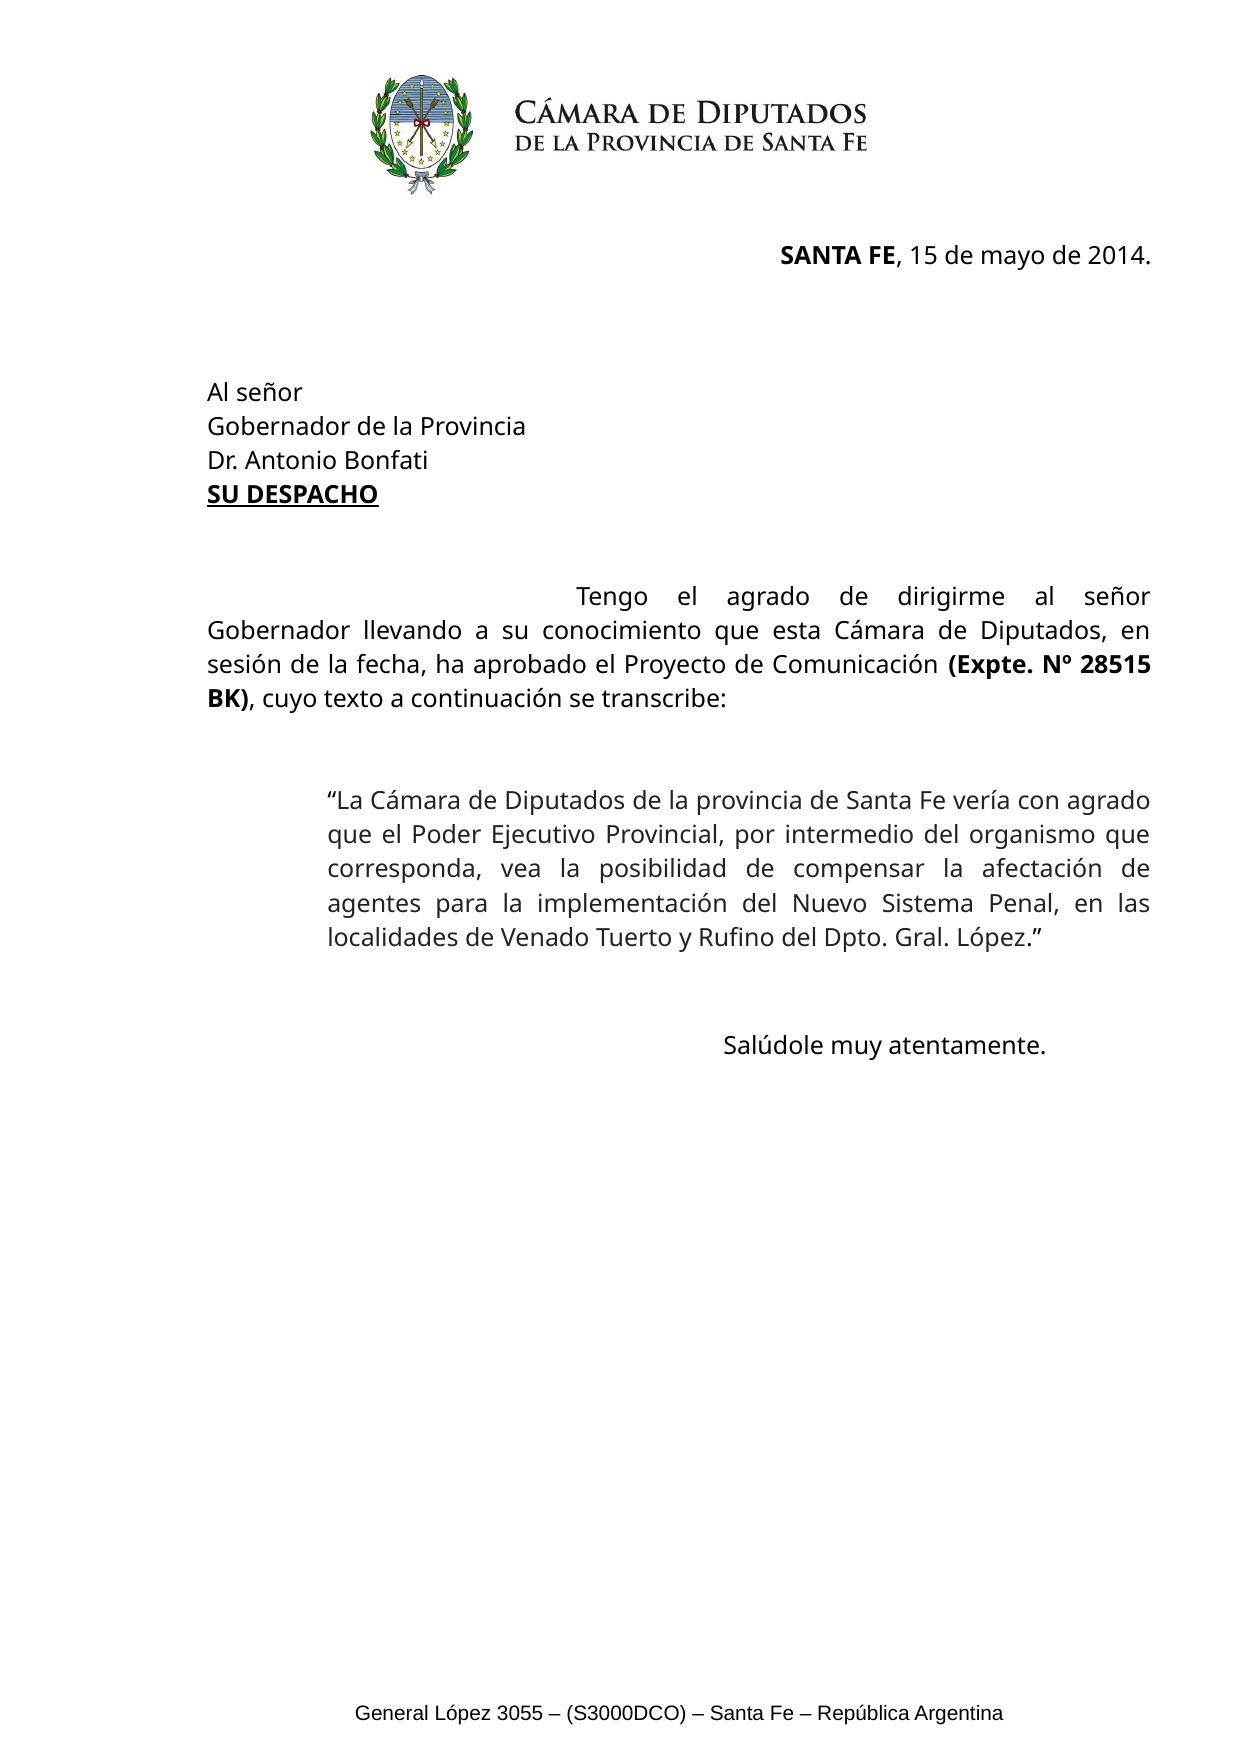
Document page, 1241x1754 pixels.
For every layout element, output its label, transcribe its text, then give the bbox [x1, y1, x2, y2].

text Salúdole muy atentamente. [649, 1027, 1152, 1061]
text “La Cámara de Diputados de la provincia de Santa Fe vería con agrado que el Poder Ejecutivo Provincial, por intermedio del organismo que corresponda, vea la posibilidad de compensar la afectación de agentes para la implementación del Nuevo Sistema Penal, en las localidades de Venado Tuerto y Rufino del Dpto. Gral. López.” [327, 783, 1152, 953]
picture [370, 75, 867, 199]
text Al señor [207, 374, 1152, 408]
text SANTA FE, 15 de mayo de 2014. [207, 238, 1152, 272]
text Gobernador de la Provincia [207, 408, 1152, 442]
text Dr. Antonio Bonfati [207, 442, 1152, 476]
text Tengo el agrado de dirigirme al señor Gobernador llevando a su conocimiento que esta Cámara de Diputados, en sesión de la fecha, ha aprobado el Proyecto de Comunicación (Expte. Nº 28515 BK), cuyo texto a continuación se transcribe: [207, 579, 1152, 715]
text SU DESPACHO [207, 476, 1152, 511]
